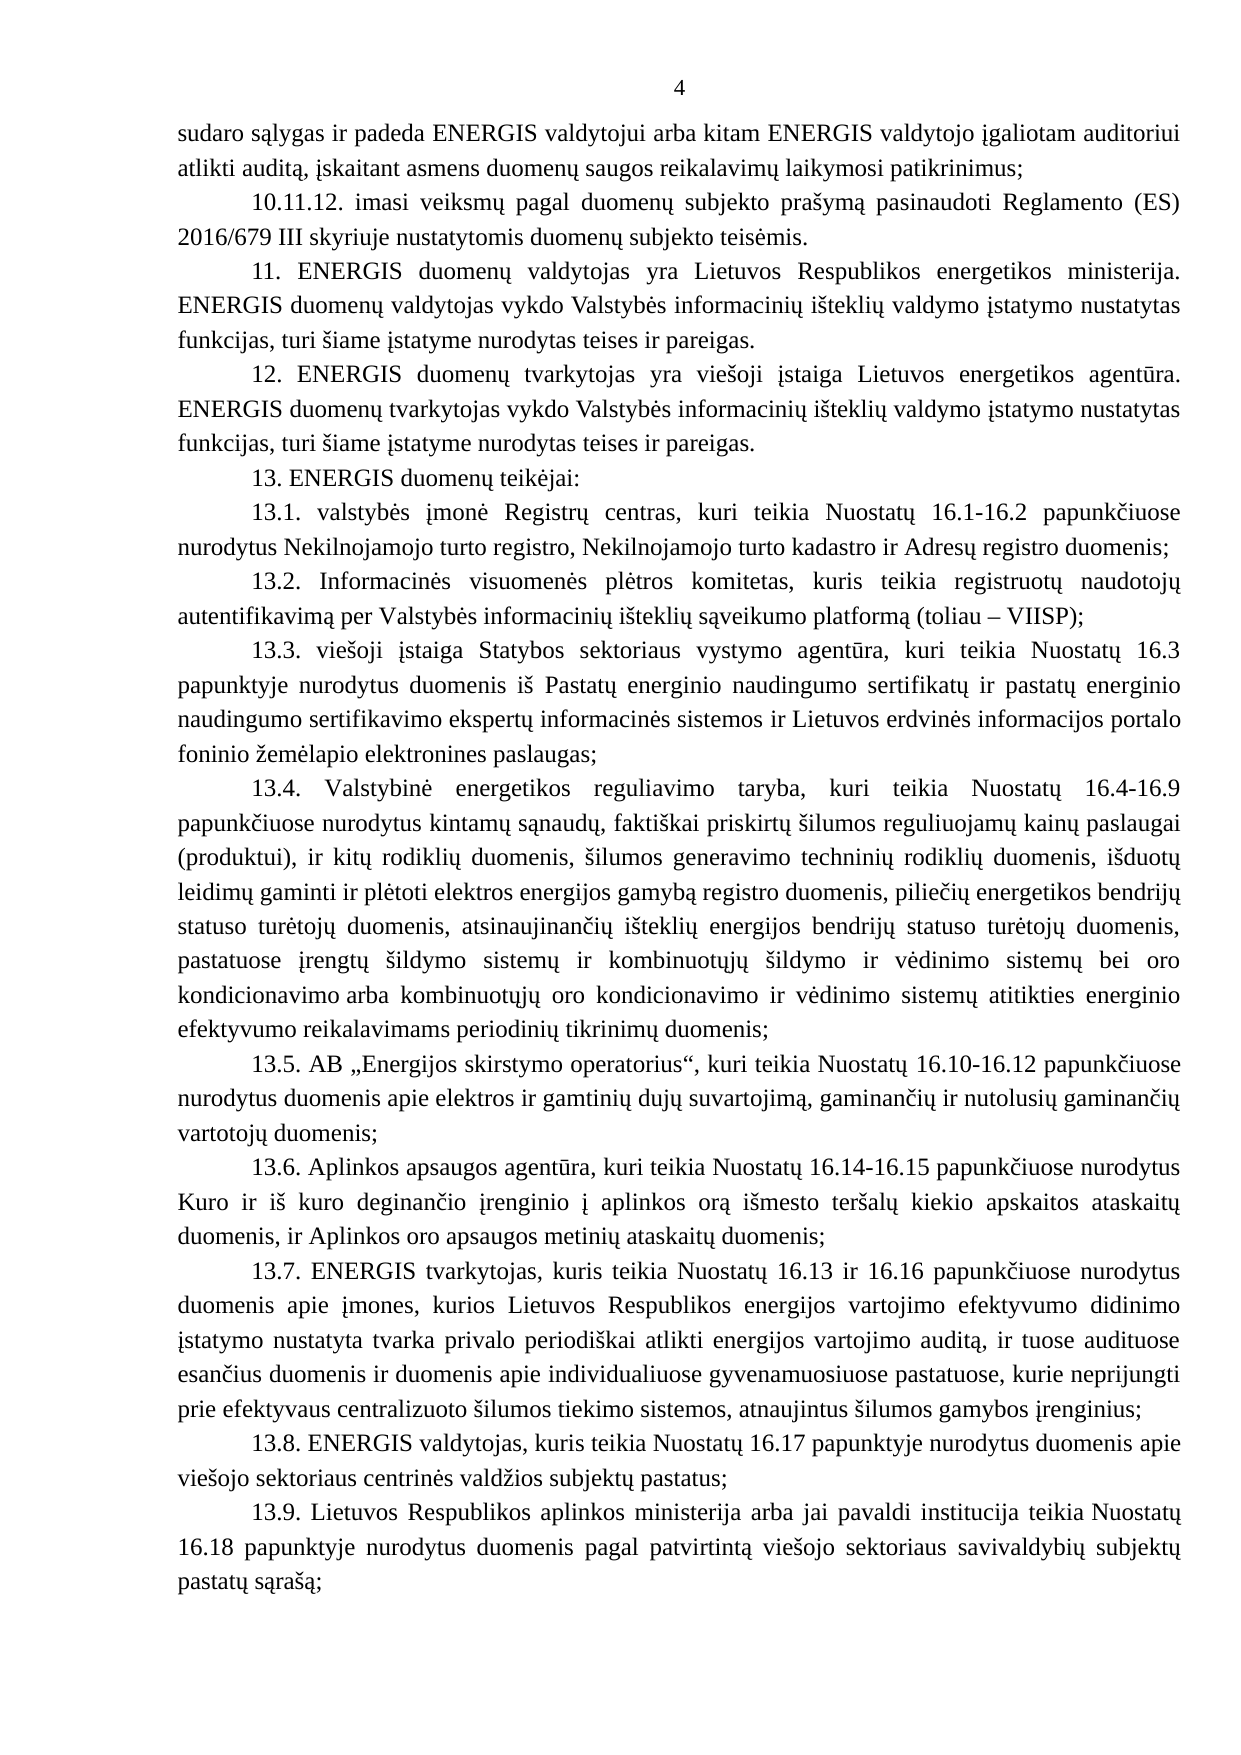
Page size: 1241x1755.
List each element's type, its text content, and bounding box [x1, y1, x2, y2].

text 13.4. Valstybinė energetikos reguliavimo taryba, kuri teikia Nuostatų 16.4-16.9 papunkčiuose nurodytus kintamų sąnaudų, faktiškai priskirtų šilumos reguliuojamų kainų paslaugai (produktui), ir kitų rodiklių duomenis, šilumos generavimo techninių rodiklių duomenis, išduotų leidimų gaminti ir plėtoti elektros energijos gamybą registro duomenis, piliečių energetikos bendrijų statuso turėtojų duomenis, atsinaujinančių išteklių energijos bendrijų statuso turėtojų duomenis, pastatuose įrengtų šildymo sistemų ir kombinuotųjų šildymo ir vėdinimo sistemų bei oro kondicionavimo arba kombinuotųjų oro kondicionavimo ir vėdinimo sistemų atitikties energinio efektyvumo reikalavimams periodinių tikrinimų duomenis; [177, 773, 1181, 1043]
text 13.8. ENERGIS valdytojas, kuris teikia Nuostatų 16.17 papunktyje nurodytus duomenis apie viešojo sektoriaus centrinės valdžios subjektų pastatus; [177, 1428, 1181, 1492]
text 13.1. valstybės įmonė Registrų centras, kuri teikia Nuostatų 16.1-16.2 papunkčiuose nurodytus Nekilnojamojo turto registro, Nekilnojamojo turto kadastro ir Adresų registro duomenis; [177, 497, 1181, 561]
text 13.6. Aplinkos apsaugos agentūra, kuri teikia Nuostatų 16.14-16.15 papunkčiuose nurodytus Kuro ir iš kuro deginančio įrenginio į aplinkos orą išmesto teršalų kiekio apskaitos ataskaitų duomenis, ir Aplinkos oro apsaugos metinių ataskaitų duomenis; [177, 1152, 1181, 1250]
text 13.7. ENERGIS tvarkytojas, kuris teikia Nuostatų 16.13 ir 16.16 papunkčiuose nurodytus duomenis apie įmones, kurios Lietuvos Respublikos energijos vartojimo efektyvumo didinimo įstatymo nustatyta tvarka privalo periodiškai atlikti energijos vartojimo auditą, ir tuose audituose esančius duomenis ir duomenis apie individualiuose gyvenamuosiuose pastatuose, kurie neprijungti prie efektyvaus centralizuoto šilumos tiekimo sistemos, atnaujintus šilumos gamybos įrenginius; [177, 1256, 1181, 1423]
text 13.9. Lietuvos Respublikos aplinkos ministerija arba jai pavaldi institucija teikia Nuostatų 16.18 papunktyje nurodytus duomenis pagal patvirtintą viešojo sektoriaus savivaldybių subjektų pastatų sąrašą; [177, 1497, 1181, 1595]
text 12. ENERGIS duomenų tvarkytojas yra viešoji įstaiga Lietuvos energetikos agentūra. ENERGIS duomenų tvarkytojas vykdo Valstybės informacinių išteklių valdymo įstatymo nustatytas funkcijas, turi šiame įstatyme nurodytas teises ir pareigas. [177, 359, 1181, 457]
text 13.5. AB „Energijos skirstymo operatorius“, kuri teikia Nuostatų 16.10-16.12 papunkčiuose nurodytus duomenis apie elektros ir gamtinių dujų suvartojimą, gaminančių ir nutolusių gaminančių vartotojų duomenis; [177, 1049, 1181, 1147]
text 13.2. Informacinės visuomenės plėtros komitetas, kuris teikia registruotų naudotojų autentifikavimą per Valstybės informacinių išteklių sąveikumo platformą (toliau – VIISP); [177, 566, 1181, 629]
text 11. ENERGIS duomenų valdytojas yra Lietuvos Respublikos energetikos ministerija. ENERGIS duomenų valdytojas vykdo Valstybės informacinių išteklių valdymo įstatymo nustatytas funkcijas, turi šiame įstatyme nurodytas teises ir pareigas. [177, 256, 1181, 354]
text 10.11.12. imasi veiksmų pagal duomenų subjekto prašymą pasinaudoti Reglamento (ES) 2016/679 III skyriuje nustatytomis duomenų subjekto teisėmis. [177, 187, 1181, 250]
text sudaro sąlygas ir padeda ENERGIS valdytojui arba kitam ENERGIS valdytojo įgaliotam auditoriui atlikti auditą, įskaitant asmens duomenų saugos reikalavimų laikymosi patikrinimus; [177, 118, 1181, 181]
text 13. ENERGIS duomenų teikėjai: [177, 463, 1181, 492]
text 13.3. viešoji įstaiga Statybos sektoriaus vystymo agentūra, kuri teikia Nuostatų 16.3 papunktyje nurodytus duomenis iš Pastatų energinio naudingumo sertifikatų ir pastatų energinio naudingumo sertifikavimo ekspertų informacinės sistemos ir Lietuvos erdvinės informacijos portalo foninio žemėlapio elektronines paslaugas; [177, 635, 1181, 767]
